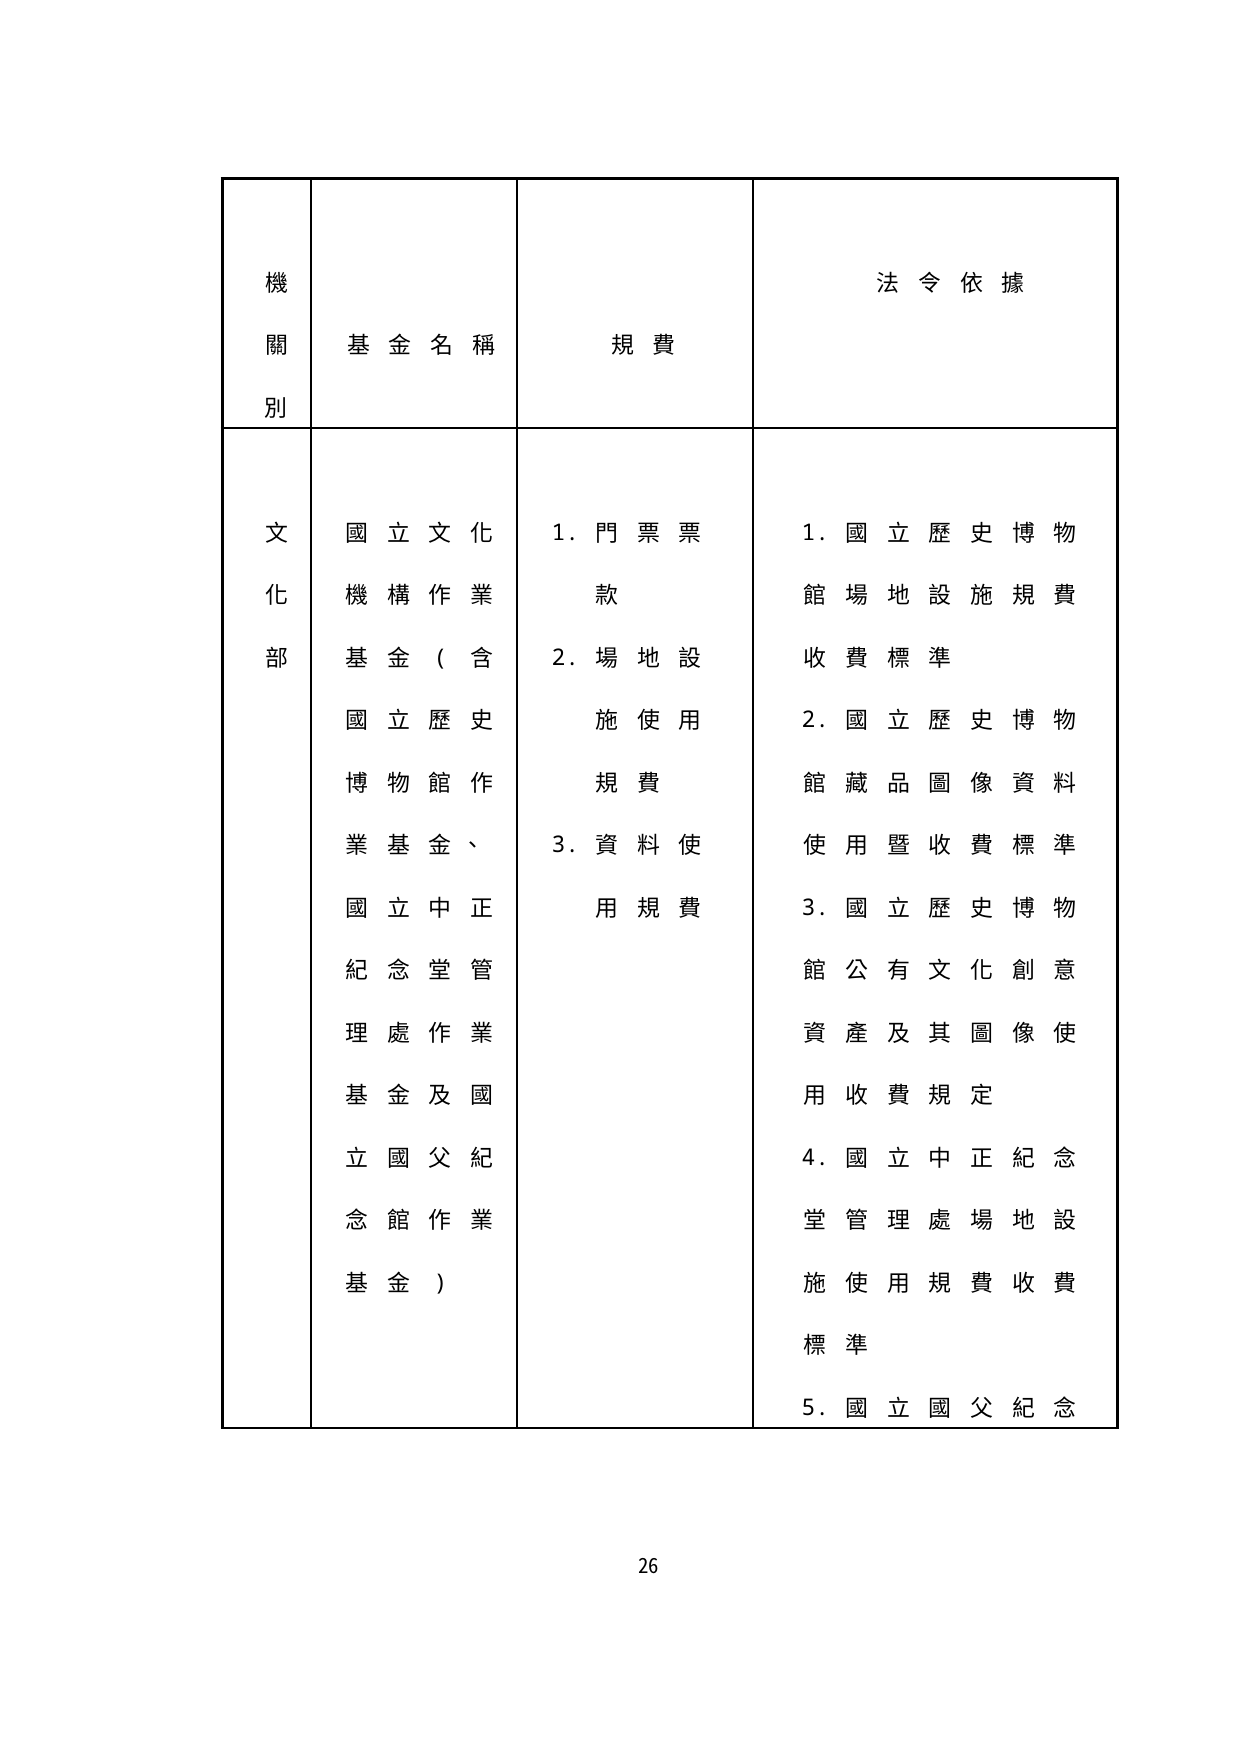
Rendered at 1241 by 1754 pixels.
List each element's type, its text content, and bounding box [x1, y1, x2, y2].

table_cell 文化部 [224, 429, 310, 1427]
table_header 基金名稱 [312, 180, 516, 427]
table_cell 1.國立歷史博物館場地設施規費收費標準 2.國立歷史博物館藏品圖像資料使用暨收費標準 3.國立歷史博物館公有文化創意資產及其圖像使用收費規定 4.國立中正紀念堂管理處場地設施使用規費收費標準 5.國立國父紀念 [754, 429, 1116, 1427]
table_cell 1.門票票款 2.場地設施使用規費 3.資料使用規費 [518, 429, 752, 1427]
table_header 機關別 [224, 180, 310, 427]
table_header 法令依據 [754, 180, 1116, 427]
table_cell 國立文化機構作業基金(含國立歷史博物館作業基金、國立中正紀念堂管理處作業基金及國立國父紀念館作業基金) [312, 429, 516, 1427]
table_header 規費 [518, 180, 752, 427]
